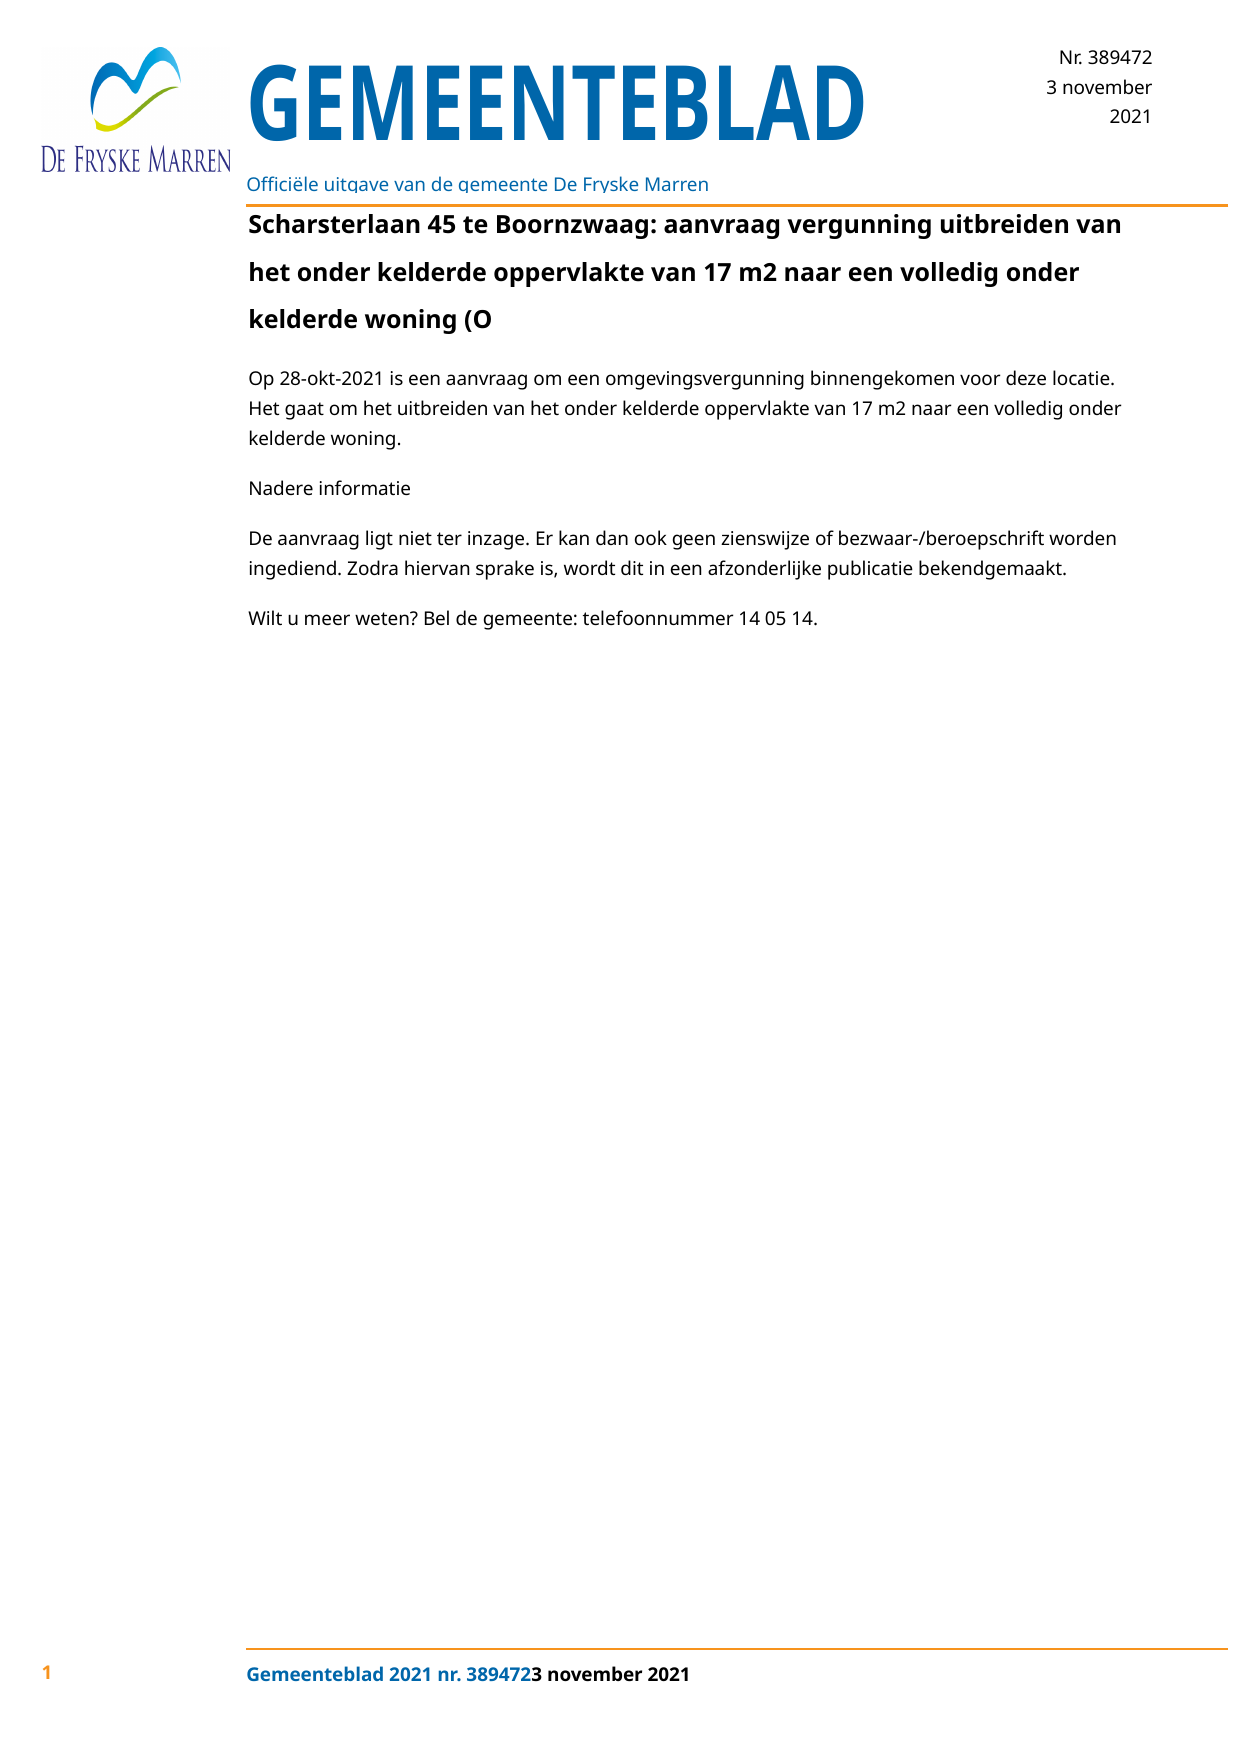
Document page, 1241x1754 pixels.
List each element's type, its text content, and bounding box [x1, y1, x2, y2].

text Op 28-okt-2021 is een aanvraag om een omgevingsvergunning binnengekomen voor deze locatie. Het gaat om het uitbreiden van het onder kelderde oppervlakte van 17 m2 naar een volledig onder kelderde woning. [248, 366, 1152, 450]
text De aanvraag ligt niet ter inzage. Er kan dan ook geen zienswijze of bezwaar-/beroepschrift worden ingediend. Zodra hiervan sprake is, wordt dit in een afzonderlijke publicatie bekendgemaakt. [248, 526, 1152, 581]
text Nadere informatie [248, 475, 1152, 501]
text Wilt u meer weten? Bel de gemeente: telefoonnummer 14 05 14. [248, 606, 1152, 631]
picture [41, 47, 231, 172]
text Scharsterlaan 45 te Boornzwaag: aanvraag vergunning uitbreiden van het onder kelderde oppervlakte van 17 m2 naar een volledig onder kelderde woning (O [248, 207, 1152, 336]
